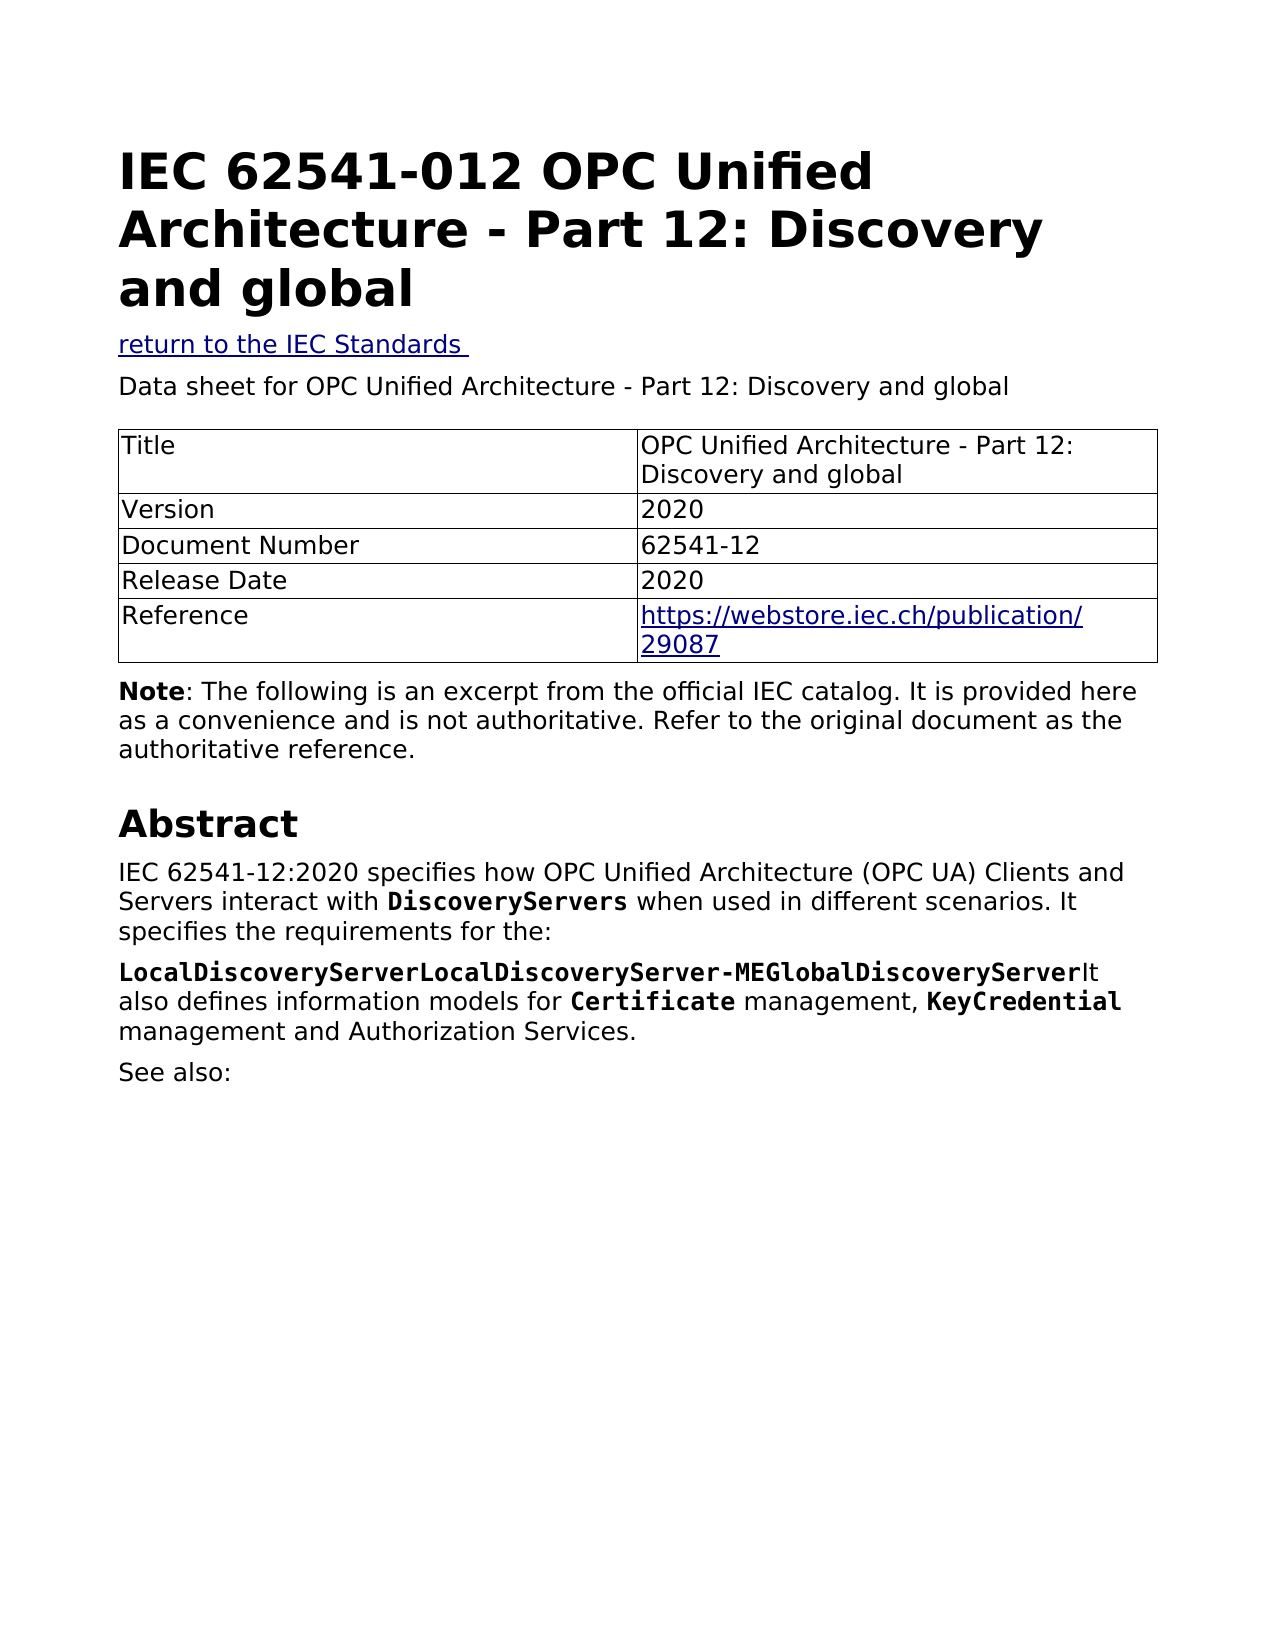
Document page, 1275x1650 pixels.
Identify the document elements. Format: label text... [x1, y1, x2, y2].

text LocalDiscoveryServerLocalDiscoveryServer-MEGlobalDiscoveryServerIt also defines information models for Certificate management, KeyCredential management and Authorization Services. [118, 958, 1157, 1046]
table_cell 2020 [638, 494, 1157, 528]
table_cell Reference [119, 599, 637, 662]
text IEC 62541-12:2020 specifies how OPC Unified Architecture (OPC UA) Clients and Servers interact with DiscoveryServers when used in different scenarios. It specifies the requirements for the: [118, 858, 1157, 946]
table_cell Version [119, 494, 637, 528]
table_cell Release Date [119, 564, 637, 598]
text See also: [118, 1058, 1157, 1087]
text Note: The following is an excerpt from the official IEC catalog. It is provided here as a convenience and is not authoritative. Refer to the original document as the authoritative reference. [118, 677, 1157, 765]
table_cell 62541-12 [638, 529, 1157, 563]
subtitle Abstract [118, 802, 1157, 846]
table_header Title [119, 430, 637, 493]
table_cell Document Number [119, 529, 637, 563]
table_header OPC Unified Architecture - Part 12: Discovery and global [638, 430, 1157, 493]
table_cell https://webstore.iec.ch/publication/29087 [638, 599, 1157, 662]
text return to the IEC Standards [118, 330, 1157, 359]
text Data sheet for OPC Unified Architecture - Part 12: Discovery and global [118, 372, 1157, 401]
table_cell 2020 [638, 564, 1157, 598]
subtitle IEC 62541-012 OPC Unified Architecture - Part 12: Discovery and global [118, 143, 1157, 318]
